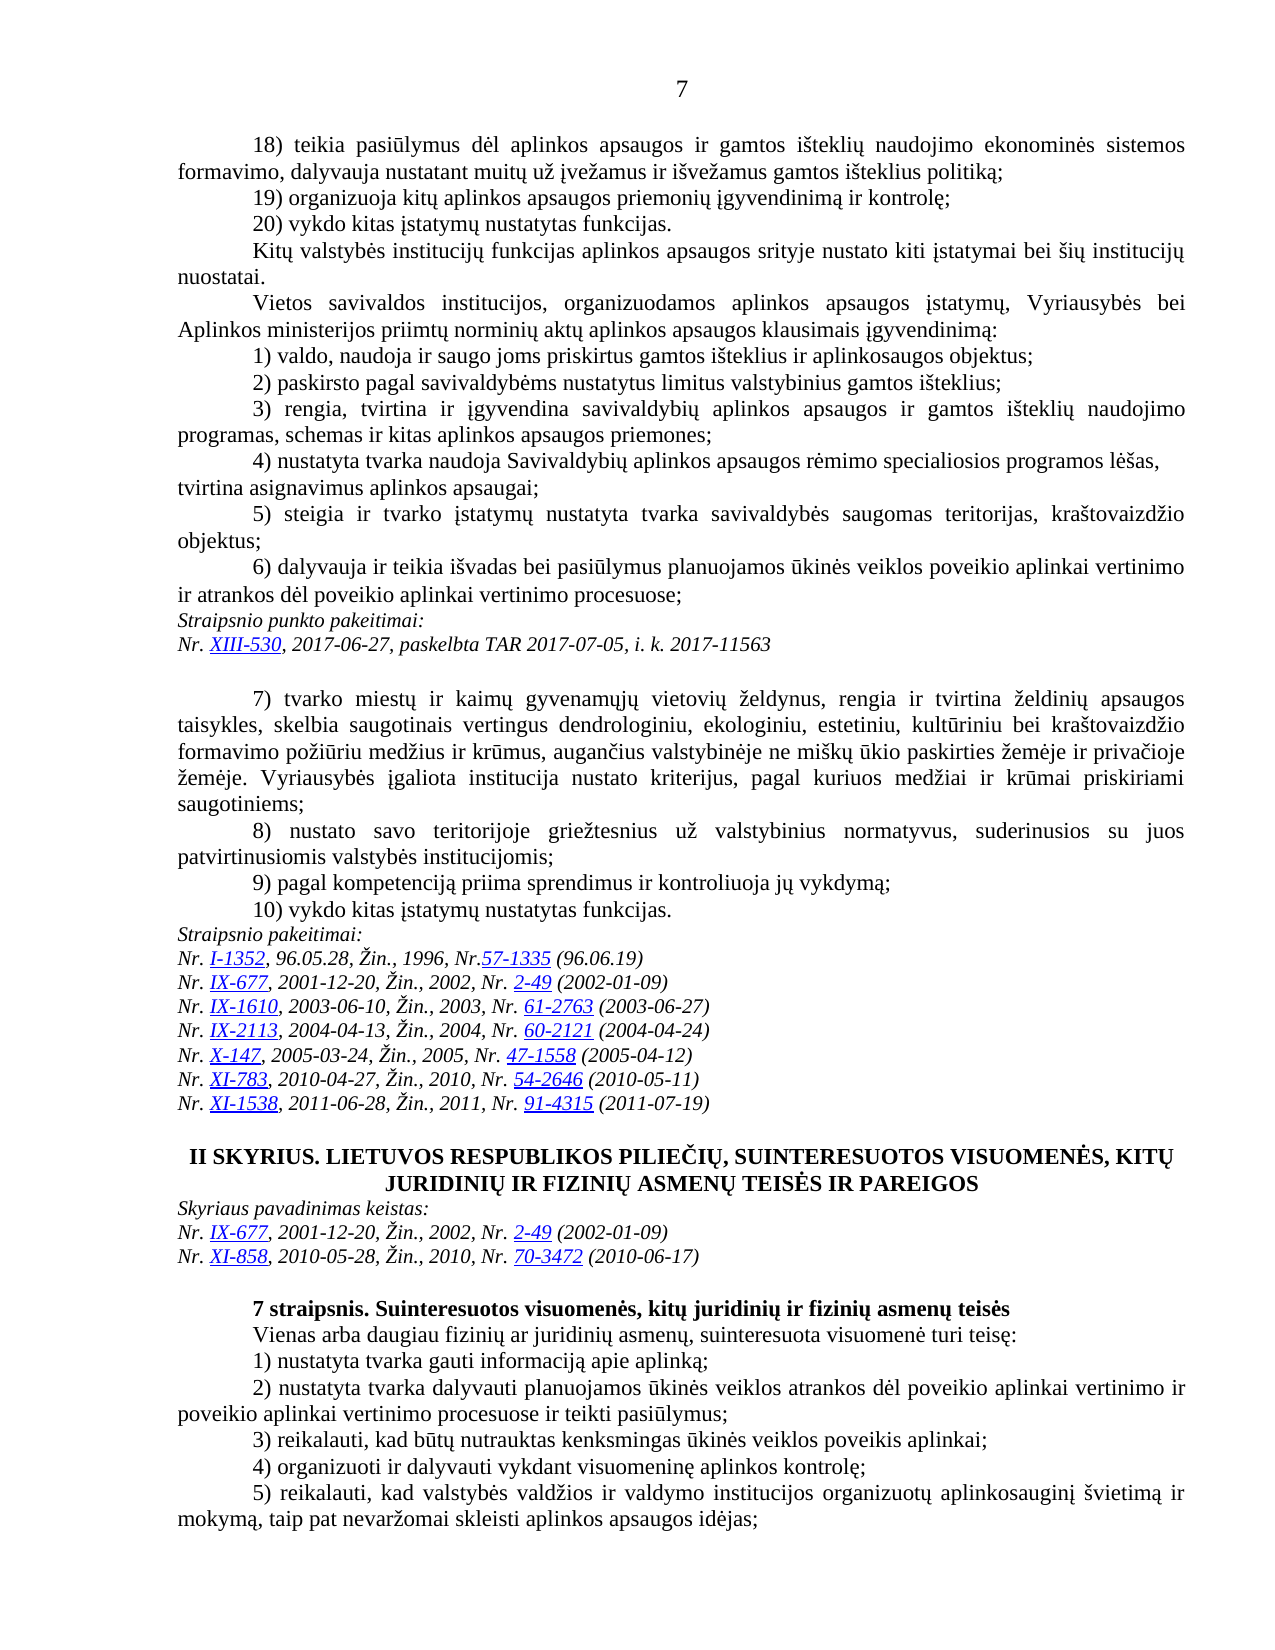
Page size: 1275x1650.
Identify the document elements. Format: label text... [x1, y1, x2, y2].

text 2) nustatyta tvarka dalyvauti planuojamos ūkinės veiklos atrankos dėl poveikio aplinkai vertinimo ir poveikio aplinkai vertinimo procesuose ir teikti pasiūlymus; [177, 1374, 1186, 1426]
text Straipsnio pakeitimai: [177, 922, 1186, 946]
text 3) reikalauti, kad būtų nutrauktas kenksmingas ūkinės veiklos poveikis aplinkai; [177, 1426, 1186, 1453]
text Nr. I-1352, 96.05.28, Žin., 1996, Nr.57-1335 (96.06.19) [177, 946, 1186, 970]
text 6) dalyvauja ir teikia išvadas bei pasiūlymus planuojamos ūkinės veiklos poveikio aplinkai vertinimo ir atrankos dėl poveikio aplinkai vertinimo procesuose; [177, 553, 1186, 608]
text Nr. IX-1610, 2003-06-10, Žin., 2003, Nr. 61-2763 (2003-06-27) [177, 994, 1186, 1018]
text Skyriaus pavadinimas keistas: [177, 1196, 1186, 1220]
text 20) vykdo kitas įstatymų nustatytas funkcijas. [177, 210, 1186, 237]
text 4) organizuoti ir dalyvauti vykdant visuomeninę aplinkos kontrolę; [177, 1453, 1186, 1479]
text 7) tvarko miestų ir kaimų gyvenamųjų vietovių želdynus, rengia ir tvirtina želdinių apsaugos taisykles, skelbia saugotinais vertingus dendrologiniu, ekologiniu, estetiniu, kultūriniu bei kraštovaizdžio formavimo požiūriu medžius ir krūmus, augančius valstybinėje ne miškų ūkio paskirties žemėje ir privačioje žemėje. Vyriausybės įgaliota institucija nustato kriterijus, pagal kuriuos medžiai ir krūmai priskiriami saugotiniems; [177, 685, 1186, 817]
text 4) nustatyta tvarka naudoja Savivaldybių aplinkos apsaugos rėmimo specialiosios programos lėšas, tvirtina asignavimus aplinkos apsaugai; [177, 448, 1186, 500]
text Vietos savivaldos institucijos, organizuodamos aplinkos apsaugos įstatymų, Vyriausybės bei Aplinkos ministerijos priimtų norminių aktų aplinkos apsaugos klausimais įgyvendinimą: [177, 289, 1186, 342]
text 1) valdo, naudoja ir saugo joms priskirtus gamtos išteklius ir aplinkosaugos objektus; [177, 342, 1186, 368]
text Nr. XIII-530, 2017-06-27, paskelbta TAR 2017-07-05, i. k. 2017-11563 [177, 632, 1186, 656]
text 19) organizuoja kitų aplinkos apsaugos priemonių įgyvendinimą ir kontrolę; [177, 184, 1186, 210]
text 18) teikia pasiūlymus dėl aplinkos apsaugos ir gamtos išteklių naudojimo ekonominės sistemos formavimo, dalyvauja nustatant muitų už įvežamus ir išvežamus gamtos išteklius politiką; [177, 131, 1186, 184]
text 1) nustatyta tvarka gauti informaciją apie aplinką; [177, 1347, 1186, 1374]
text 8) nustato savo teritorijoje griežtesnius už valstybinius normatyvus, suderinusios su juos patvirtinusiomis valstybės institucijomis; [177, 817, 1186, 869]
text 9) pagal kompetenciją priima sprendimus ir kontroliuoja jų vykdymą; [177, 869, 1186, 896]
text II SKYRIUS. LIETUVOS RESPUBLIKOS PILIEČIŲ, SUINTERESUOTOS VISUOMENĖS, KITŲ JURIDINIŲ IR FIZINIŲ ASMENŲ TEISĖS IR PAREIGOS [177, 1143, 1186, 1196]
text Nr. XI-783, 2010-04-27, Žin., 2010, Nr. 54-2646 (2010-05-11) [177, 1067, 1186, 1091]
text 2) paskirsto pagal savivaldybėms nustatytus limitus valstybinius gamtos išteklius; [177, 368, 1186, 395]
text 5) steigia ir tvarko įstatymų nustatyta tvarka savivaldybės saugomas teritorijas, kraštovaizdžio objektus; [177, 500, 1186, 553]
text 3) rengia, tvirtina ir įgyvendina savivaldybių aplinkos apsaugos ir gamtos išteklių naudojimo programas, schemas ir kitas aplinkos apsaugos priemones; [177, 395, 1186, 448]
text Kitų valstybės institucijų funkcijas aplinkos apsaugos srityje nustato kiti įstatymai bei šių institucijų nuostatai. [177, 237, 1186, 289]
text Nr. IX-2113, 2004-04-13, Žin., 2004, Nr. 60-2121 (2004-04-24) [177, 1018, 1186, 1042]
text Nr. X-147, 2005-03-24, Žin., 2005, Nr. 47-1558 (2005-04-12) [177, 1042, 1186, 1067]
text Nr. IX-677, 2001-12-20, Žin., 2002, Nr. 2-49 (2002-01-09) [177, 1220, 1186, 1244]
text Nr. XI-1538, 2011-06-28, Žin., 2011, Nr. 91-4315 (2011-07-19) [177, 1091, 1186, 1115]
text Vienas arba daugiau fizinių ar juridinių asmenų, suinteresuota visuomenė turi teisę: [177, 1321, 1186, 1347]
text Straipsnio punkto pakeitimai: [177, 608, 1186, 632]
text Nr. XI-858, 2010-05-28, Žin., 2010, Nr. 70-3472 (2010-06-17) [177, 1244, 1186, 1268]
text 7 straipsnis. Suinteresuotos visuomenės, kitų juridinių ir fizinių asmenų teisės [252, 1295, 1186, 1321]
text 10) vykdo kitas įstatymų nustatytas funkcijas. [177, 896, 1186, 922]
text Nr. IX-677, 2001-12-20, Žin., 2002, Nr. 2-49 (2002-01-09) [177, 970, 1186, 994]
text 5) reikalauti, kad valstybės valdžios ir valdymo institucijos organizuotų aplinkosauginį švietimą ir mokymą, taip pat nevaržomai skleisti aplinkos apsaugos idėjas; [177, 1479, 1186, 1532]
